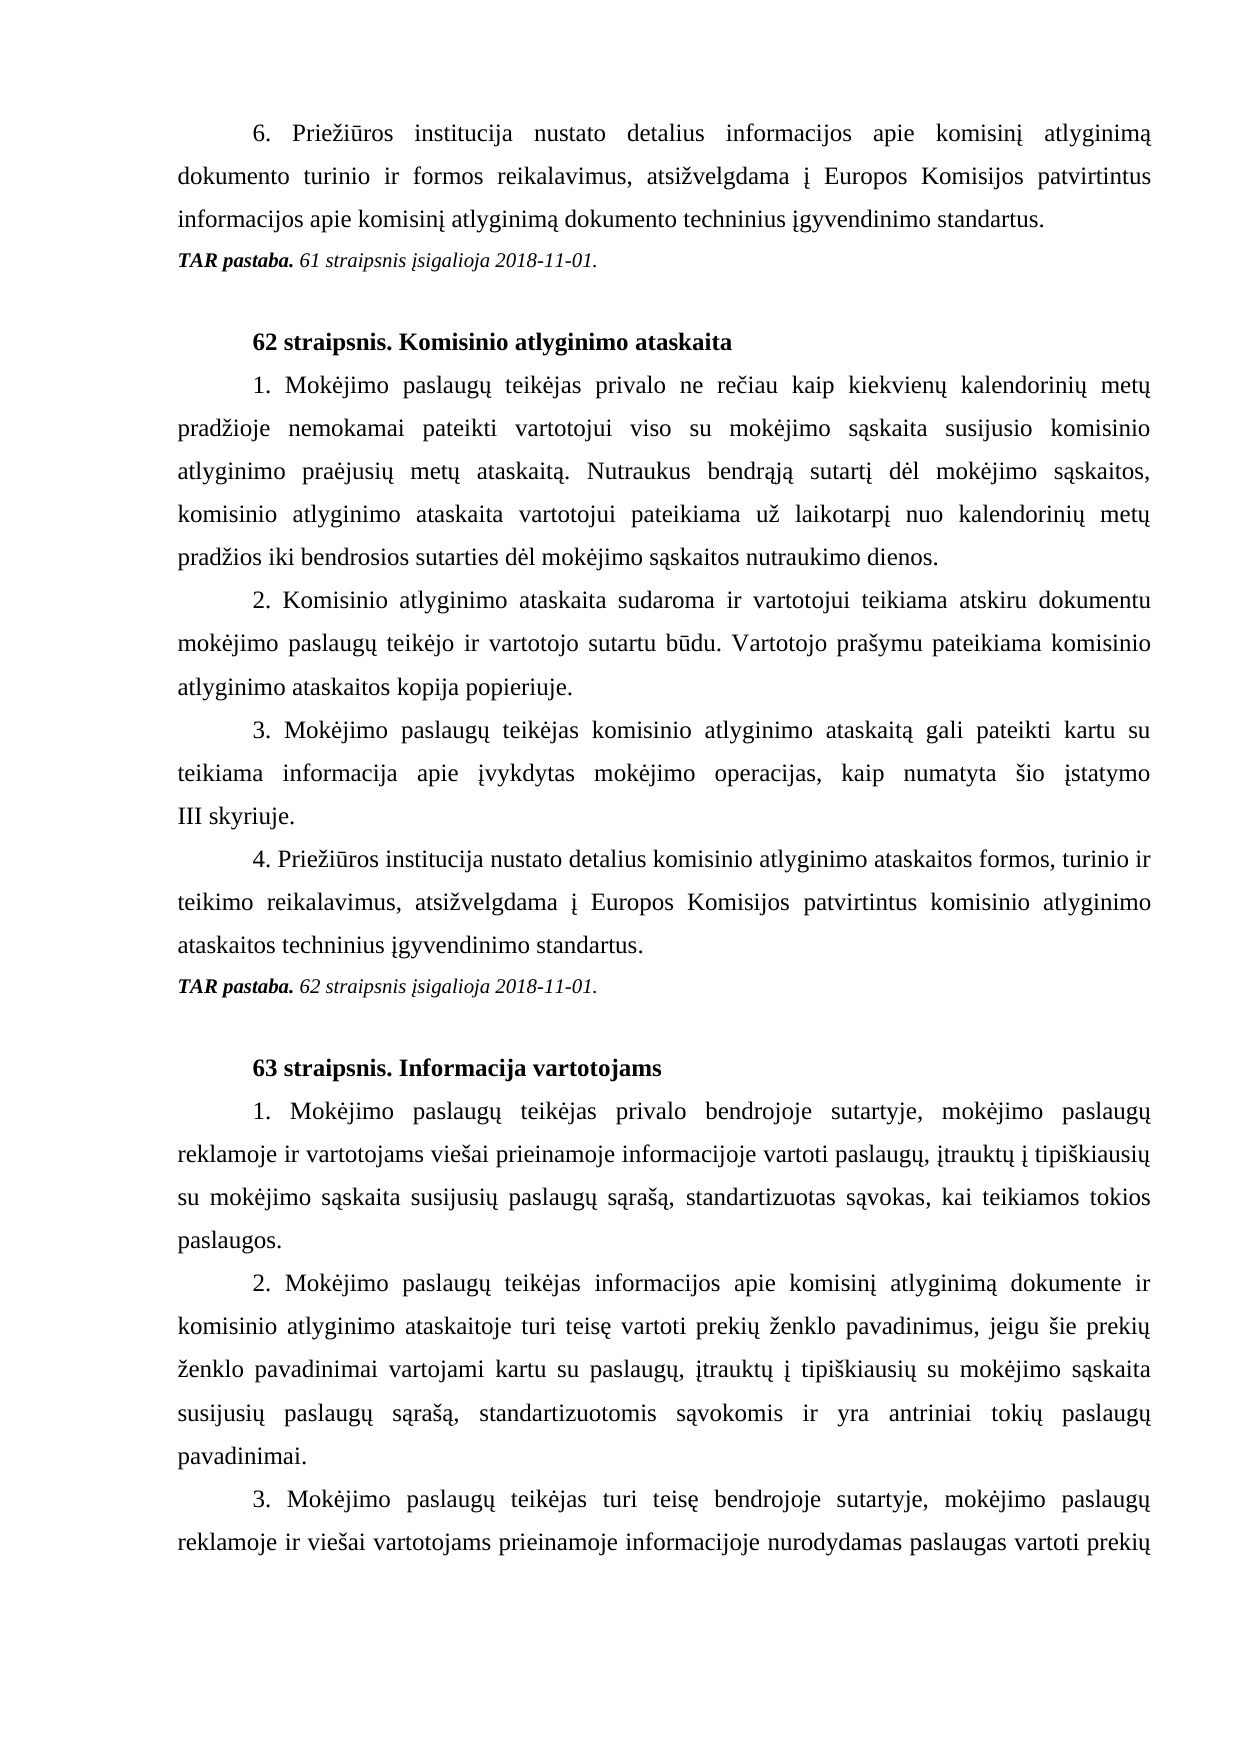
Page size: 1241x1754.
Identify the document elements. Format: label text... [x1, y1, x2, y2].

text TAR pastaba. 62 straipsnis įsigalioja 2018-11-01. [177, 973, 1152, 998]
text 63 straipsnis. Informacija vartotojams [177, 1053, 1152, 1081]
text 4. Priežiūros institucija nustato detalius komisinio atlyginimo ataskaitos formos, turinio ir teikimo reikalavimus, atsižvelgdama į Europos Komisijos patvirtintus komisinio atlyginimo ataskaitos techninius įgyvendinimo standartus. [177, 844, 1152, 959]
text 1. Mokėjimo paslaugų teikėjas privalo ne rečiau kaip kiekvienų kalendorinių metų pradžioje nemokamai pateikti vartotojui viso su mokėjimo sąskaita susijusio komisinio atlyginimo praėjusių metų ataskaitą. Nutraukus bendrąją sutartį dėl mokėjimo sąskaitos, komisinio atlyginimo ataskaita vartotojui pateikiama už laikotarpį nuo kalendorinių metų pradžios iki bendrosios sutarties dėl mokėjimo sąskaitos nutraukimo dienos. [177, 370, 1152, 571]
text 2. Komisinio atlyginimo ataskaita sudaroma ir vartotojui teikiama atskiru dokumentu mokėjimo paslaugų teikėjo ir vartotojo sutartu būdu. Vartotojo prašymu pateikiama komisinio atlyginimo ataskaitos kopija popieriuje. [177, 585, 1152, 700]
text 3. Mokėjimo paslaugų teikėjas komisinio atlyginimo ataskaitą gali pateikti kartu su teikiama informacija apie įvykdytas mokėjimo operacijas, kaip numatyta šio įstatymo III skyriuje. [177, 715, 1152, 830]
text 3. Mokėjimo paslaugų teikėjas turi teisę bendrojoje sutartyje, mokėjimo paslaugų reklamoje ir viešai vartotojams prieinamoje informacijoje nurodydamas paslaugas vartoti prekių [177, 1484, 1152, 1556]
text TAR pastaba. 61 straipsnis įsigalioja 2018-11-01. [177, 247, 1152, 272]
text 2. Mokėjimo paslaugų teikėjas informacijos apie komisinį atlyginimą dokumente ir komisinio atlyginimo ataskaitoje turi teisę vartoti prekių ženklo pavadinimus, jeigu šie prekių ženklo pavadinimai vartojami kartu su paslaugų, įtrauktų į tipiškiausių su mokėjimo sąskaita susijusių paslaugų sąrašą, standartizuotomis sąvokomis ir yra antriniai tokių paslaugų pavadinimai. [177, 1268, 1152, 1469]
text 6. Priežiūros institucija nustato detalius informacijos apie komisinį atlyginimą dokumento turinio ir formos reikalavimus, atsižvelgdama į Europos Komisijos patvirtintus informacijos apie komisinį atlyginimą dokumento techninius įgyvendinimo standartus. [177, 118, 1152, 233]
text 62 straipsnis. Komisinio atlyginimo ataskaita [177, 327, 1152, 355]
text 1. Mokėjimo paslaugų teikėjas privalo bendrojoje sutartyje, mokėjimo paslaugų reklamoje ir vartotojams viešai prieinamoje informacijoje vartoti paslaugų, įtrauktų į tipiškiausių su mokėjimo sąskaita susijusių paslaugų sąrašą, standartizuotas sąvokas, kai teikiamos tokios paslaugos. [177, 1096, 1152, 1254]
